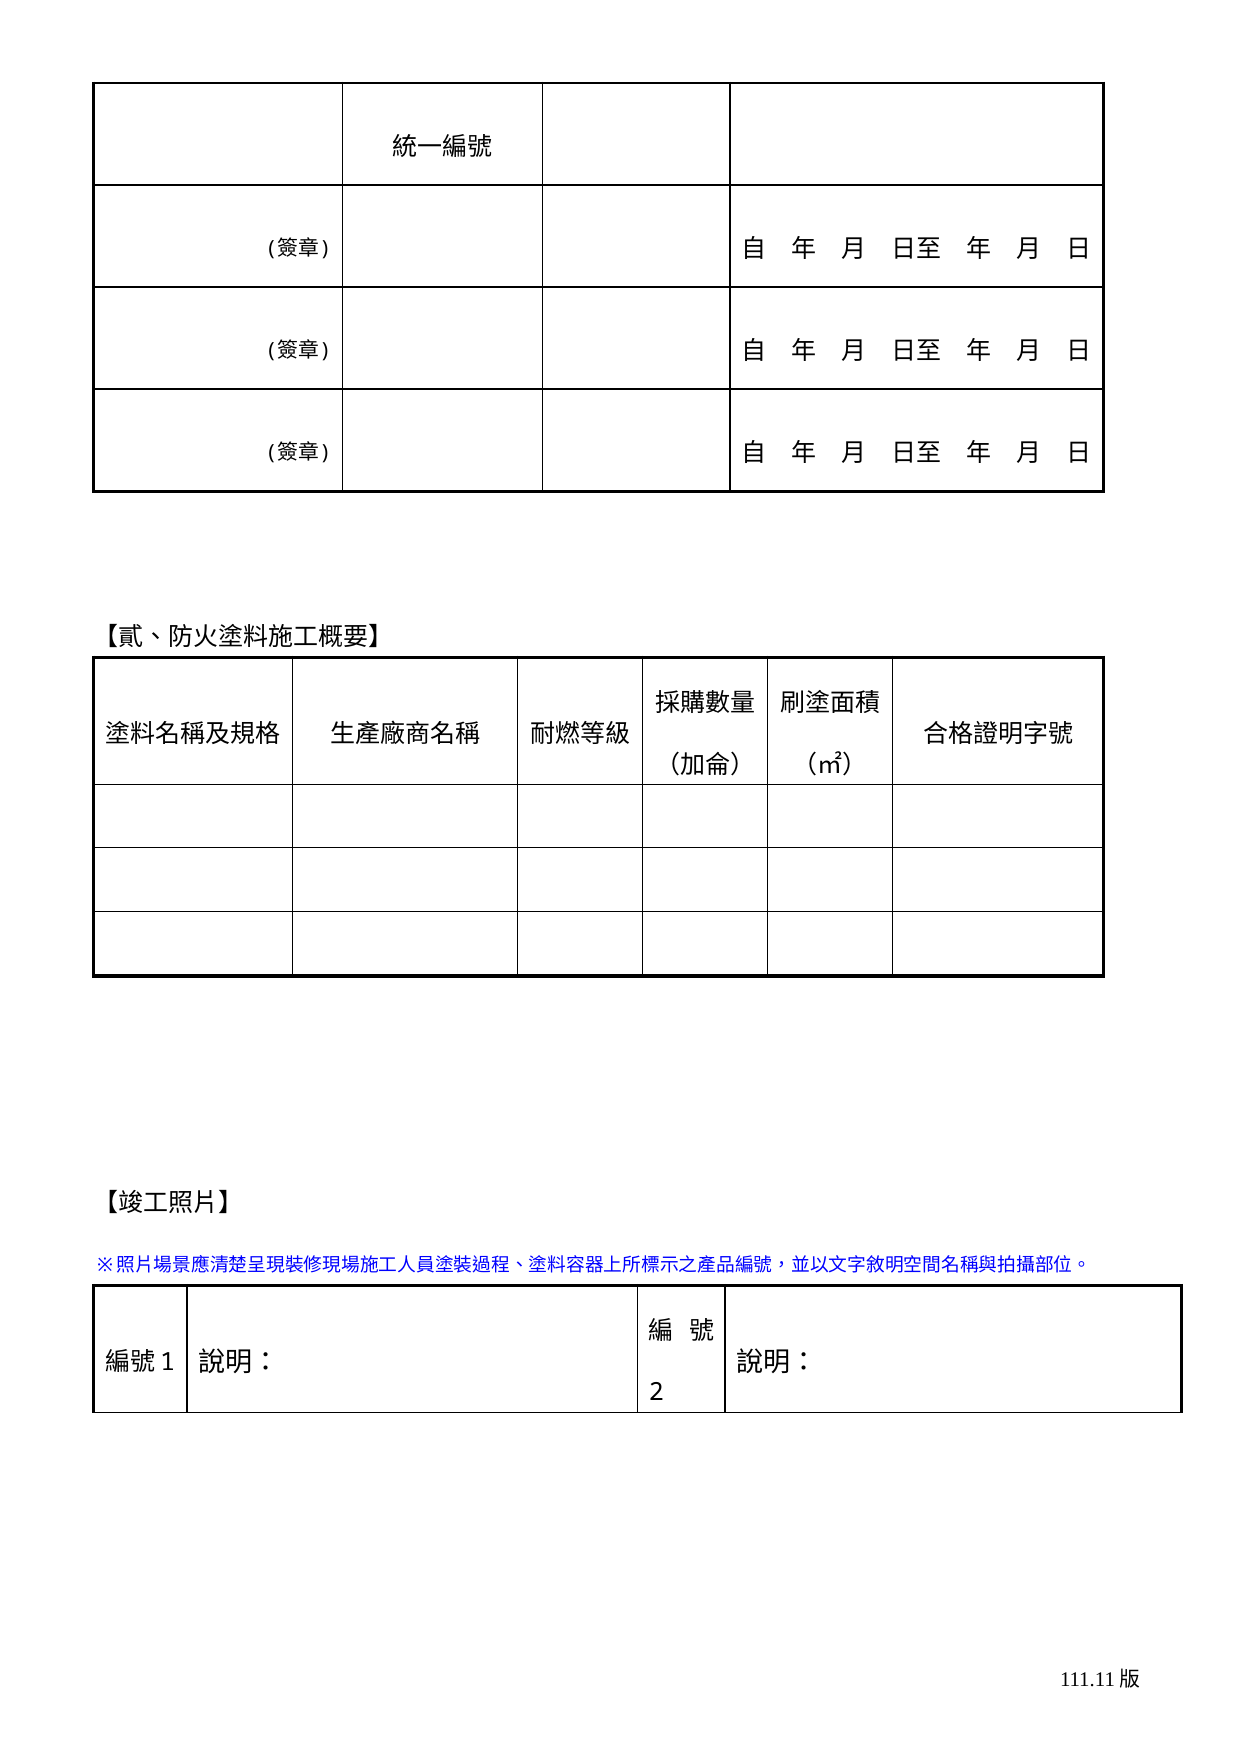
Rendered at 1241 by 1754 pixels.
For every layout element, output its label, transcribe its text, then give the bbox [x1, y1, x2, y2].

table_cell (簽章) [95, 390, 342, 490]
table_cell [95, 912, 292, 974]
table_cell 自 年 月 日至 年 月 日 [731, 288, 1102, 388]
table_cell [95, 785, 292, 847]
text 【貳、防火塗料施工概要】 [94, 593, 1181, 656]
table_cell [95, 84, 342, 184]
table_cell 自 年 月 日至 年 月 日 [731, 186, 1102, 286]
table_cell [293, 785, 517, 847]
table_cell [768, 912, 892, 974]
table_cell [518, 848, 642, 911]
table_cell 自 年 月 日至 年 月 日 [731, 390, 1102, 490]
table_cell [893, 848, 1102, 911]
table_cell [343, 186, 542, 286]
table_header 塗料名稱及規格 [95, 659, 292, 784]
table_cell [543, 84, 729, 184]
text 【竣工照片】 [94, 1159, 1181, 1221]
table_cell [343, 288, 542, 388]
table_cell 統一編號 [343, 84, 542, 184]
table_cell [543, 288, 729, 388]
table_cell [293, 912, 517, 974]
table_cell [768, 848, 892, 911]
table_header 說明： [188, 1287, 637, 1412]
table_header 生產廠商名稱 [293, 659, 517, 784]
table_cell [343, 390, 542, 490]
table_cell [518, 785, 642, 847]
table_header 合格證明字號 [893, 659, 1102, 784]
table_cell [643, 848, 767, 911]
table_cell [731, 84, 1102, 184]
table_cell [95, 848, 292, 911]
table_cell [893, 785, 1102, 847]
table_cell [893, 912, 1102, 974]
table_header 編號1 [95, 1287, 186, 1412]
table_cell [543, 186, 729, 286]
text ※照片場景應清楚呈現裝修現場施工人員塗裝過程、塗料容器上所標示之產品編號，並以文字敘明空間名稱與拍攝部位。 [94, 1221, 1181, 1284]
table_cell [518, 912, 642, 974]
table_cell (簽章) [95, 288, 342, 388]
table_cell [643, 785, 767, 847]
table_cell [768, 785, 892, 847]
table_header 刷塗面積（㎡） [768, 659, 892, 784]
table_cell [543, 390, 729, 490]
table_header 編號2 [638, 1287, 724, 1412]
table_cell [293, 848, 517, 911]
table_cell [643, 912, 767, 974]
table_header 採購數量（加侖） [643, 659, 767, 784]
table_header 說明： [726, 1287, 1180, 1412]
table_header 耐燃等級 [518, 659, 642, 784]
table_cell (簽章) [95, 186, 342, 286]
